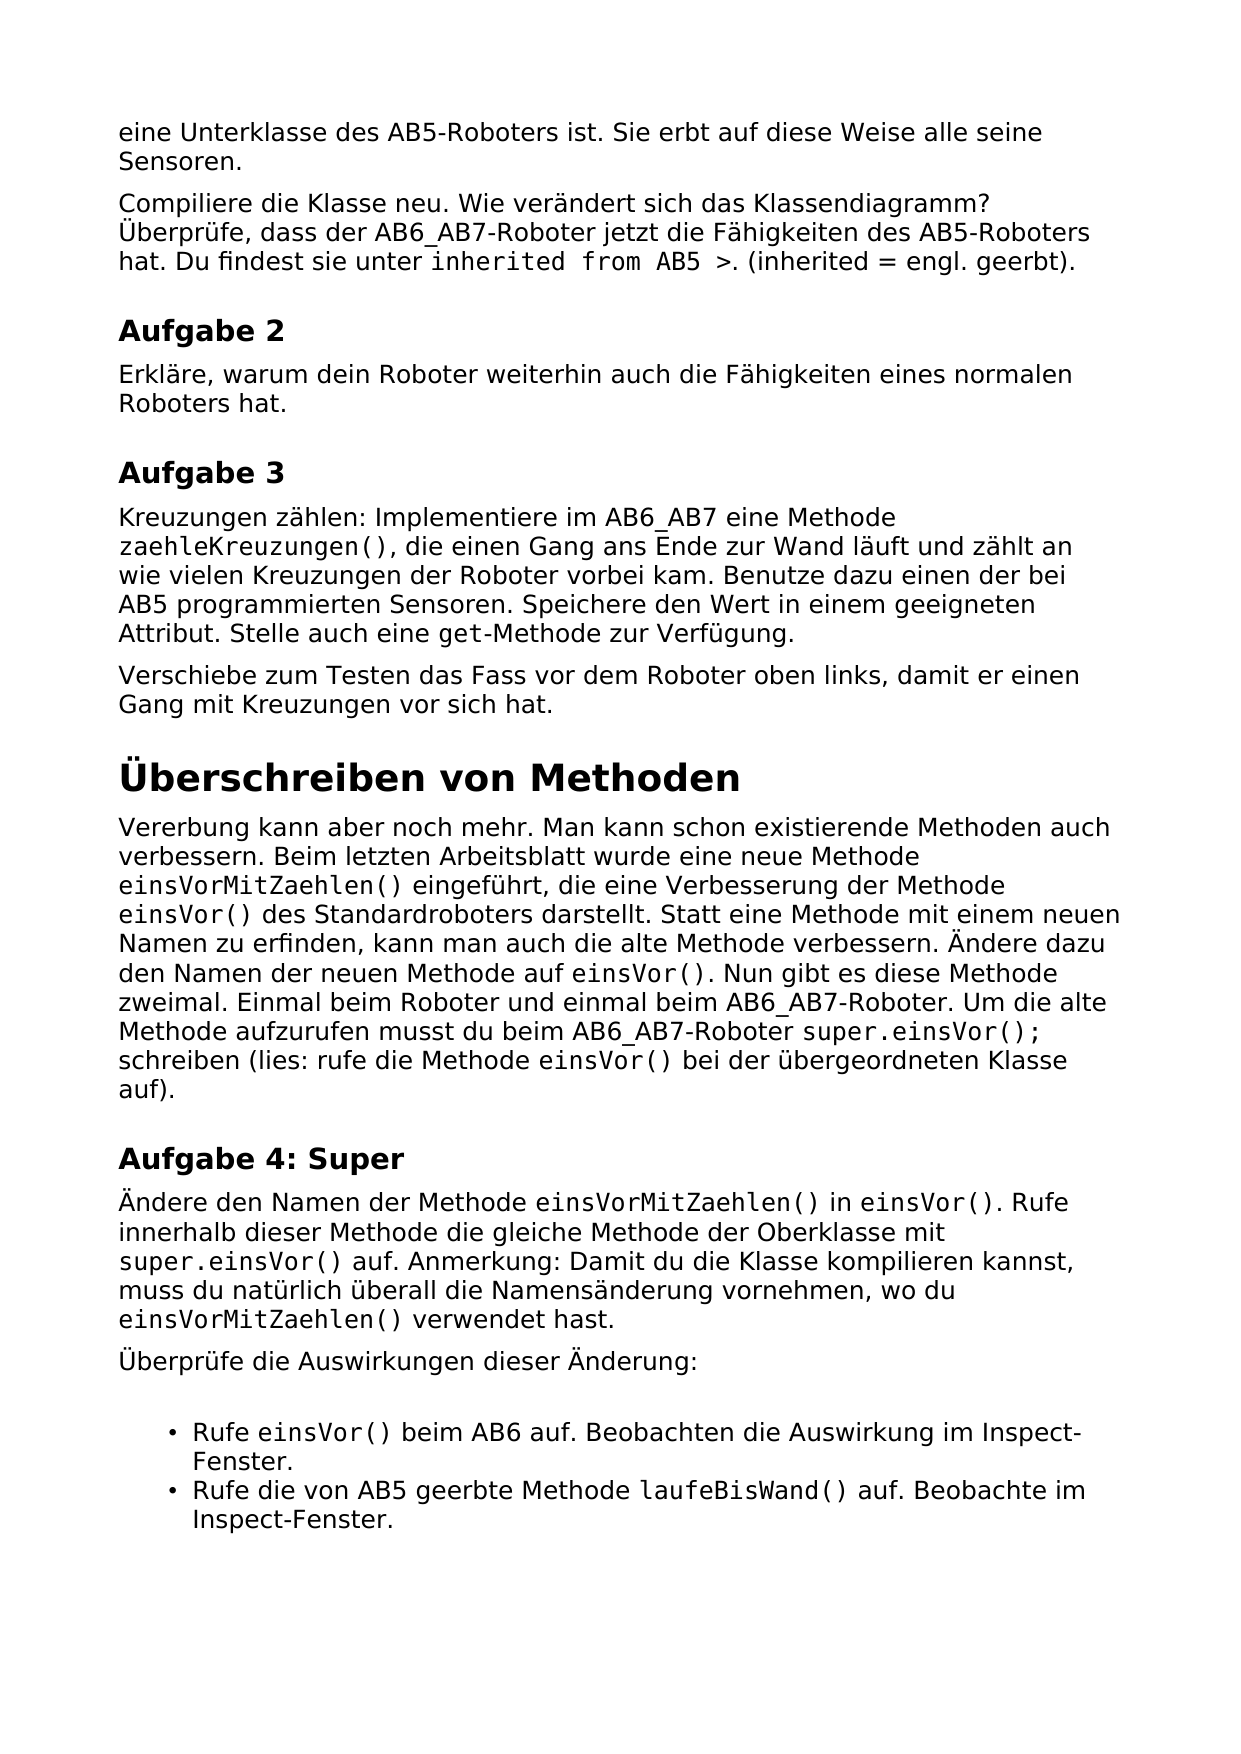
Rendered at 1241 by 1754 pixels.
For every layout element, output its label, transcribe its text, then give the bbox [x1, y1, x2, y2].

subtitle Aufgabe 4: Super [118, 1142, 1122, 1176]
text Verschiebe zum Testen das Fass vor dem Roboter oben links, damit er einen Gang mit Kreuzungen vor sich hat. [118, 661, 1122, 719]
list Rufe einsVor() beim AB6 auf. Beobachten die Auswirkung im Inspect-Fenster. [177, 1418, 1122, 1476]
text Erkläre, warum dein Roboter weiterhin auch die Fähigkeiten eines normalen Roboters hat. [118, 360, 1122, 419]
subtitle Aufgabe 3 [118, 456, 1122, 490]
text Compiliere die Klasse neu. Wie verändert sich das Klassendiagramm? Überprüfe, dass der AB6_AB7-Roboter jetzt die Fähigkeiten des AB5-Roboters hat. Du findest sie unter inherited from AB5 >. (inherited = engl. geerbt). [118, 189, 1122, 276]
text Ändere den Namen der Methode einsVorMitZaehlen() in einsVor(). Rufe innerhalb dieser Methode die gleiche Methode der Oberklasse mit super.einsVor() auf. Anmerkung: Damit du die Klasse kompilieren kannst, muss du natürlich überall die Namensänderung vornehmen, wo du einsVorMitZaehlen() verwendet hast. [118, 1189, 1122, 1334]
subtitle Überschreiben von Methoden [118, 757, 1122, 801]
text Kreuzungen zählen: Implementiere im AB6_AB7 eine Methode zaehleKreuzungen(), die einen Gang ans Ende zur Wand läuft und zählt an wie vielen Kreuzungen der Roboter vorbei kam. Benutze dazu einen der bei AB5 programmierten Sensoren. Speichere den Wert in einem geeigneten Attribut. Stelle auch eine get-Methode zur Verfügung. [118, 503, 1122, 648]
list Rufe die von AB5 geerbte Methode laufeBisWand() auf. Beobachte im Inspect-Fenster. [177, 1476, 1122, 1535]
text Überprüfe die Auswirkungen dieser Änderung: [118, 1347, 1122, 1376]
text Vererbung kann aber noch mehr. Man kann schon existierende Methoden auch verbessern. Beim letzten Arbeitsblatt wurde eine neue Methode einsVorMitZaehlen() eingeführt, die eine Verbesserung der Methode einsVor() des Standardroboters darstellt. Statt eine Methode mit einem neuen Namen zu erfinden, kann man auch die alte Methode verbessern. Ändere dazu den Namen der neuen Methode auf einsVor(). Nun gibt es diese Methode zweimal. Einmal beim Roboter und einmal beim AB6_AB7-Roboter. Um die alte Methode aufzurufen musst du beim AB6_AB7-Roboter super.einsVor(); schreiben (lies: rufe die Methode einsVor() bei der übergeordneten Klasse auf). [118, 813, 1122, 1105]
subtitle Aufgabe 2 [118, 314, 1122, 348]
text eine Unterklasse des AB5-Roboters ist. Sie erbt auf diese Weise alle seine Sensoren. [118, 118, 1122, 176]
